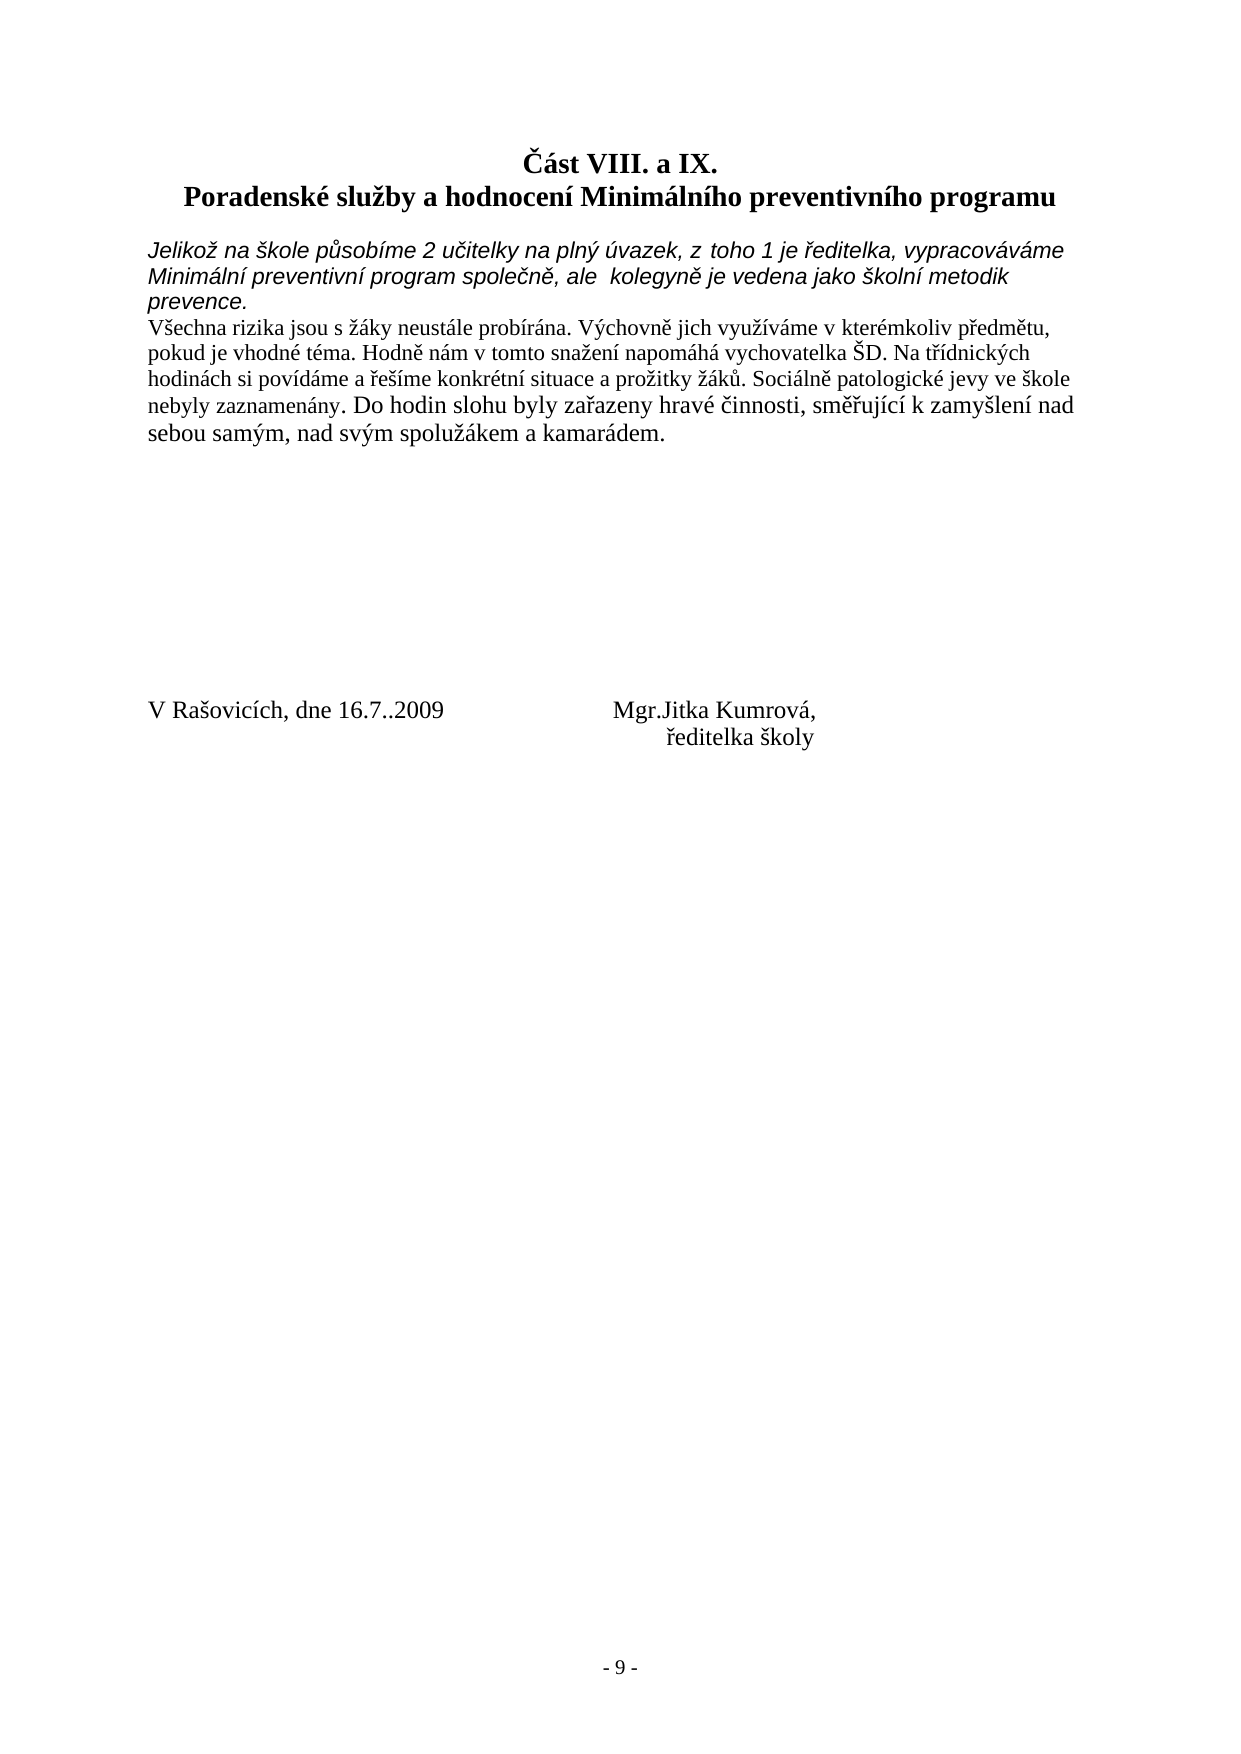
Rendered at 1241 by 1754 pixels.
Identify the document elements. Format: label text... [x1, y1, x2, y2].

subtitle Poradenské služby a hodnocení Minimálního preventivního programu [148, 180, 1092, 212]
text ředitelka školy [148, 723, 1092, 751]
subtitle Část VIII. a IX. [148, 148, 1092, 180]
text Všechna rizika jsou s žáky neustále probírána. Výchovně jich využíváme v kterémkoliv předmětu, pokud je vhodné téma. Hodně nám v tomto snažení napomáhá vychovatelka ŠD. Na třídnických hodinách si povídáme a řešíme konkrétní situace a prožitky žáků. Sociálně patologické jevy ve škole nebyly zaznamenány. Do hodin slohu byly zařazeny hravé činnosti, směřující k zamyšlení nad sebou samým, nad svým spolužákem a kamarádem. [148, 315, 1092, 446]
subtitle Jelikož na škole působíme 2 učitelky na plný úvazek, z toho 1 je ředitelka, vypracováváme Minimální preventivní program společně, ale kolegyně je vedena jako školní metodik prevence. [148, 238, 1092, 315]
text V Rašovicích, dne 16.7..2009 Mgr.Jitka Kumrová, [148, 696, 1092, 723]
